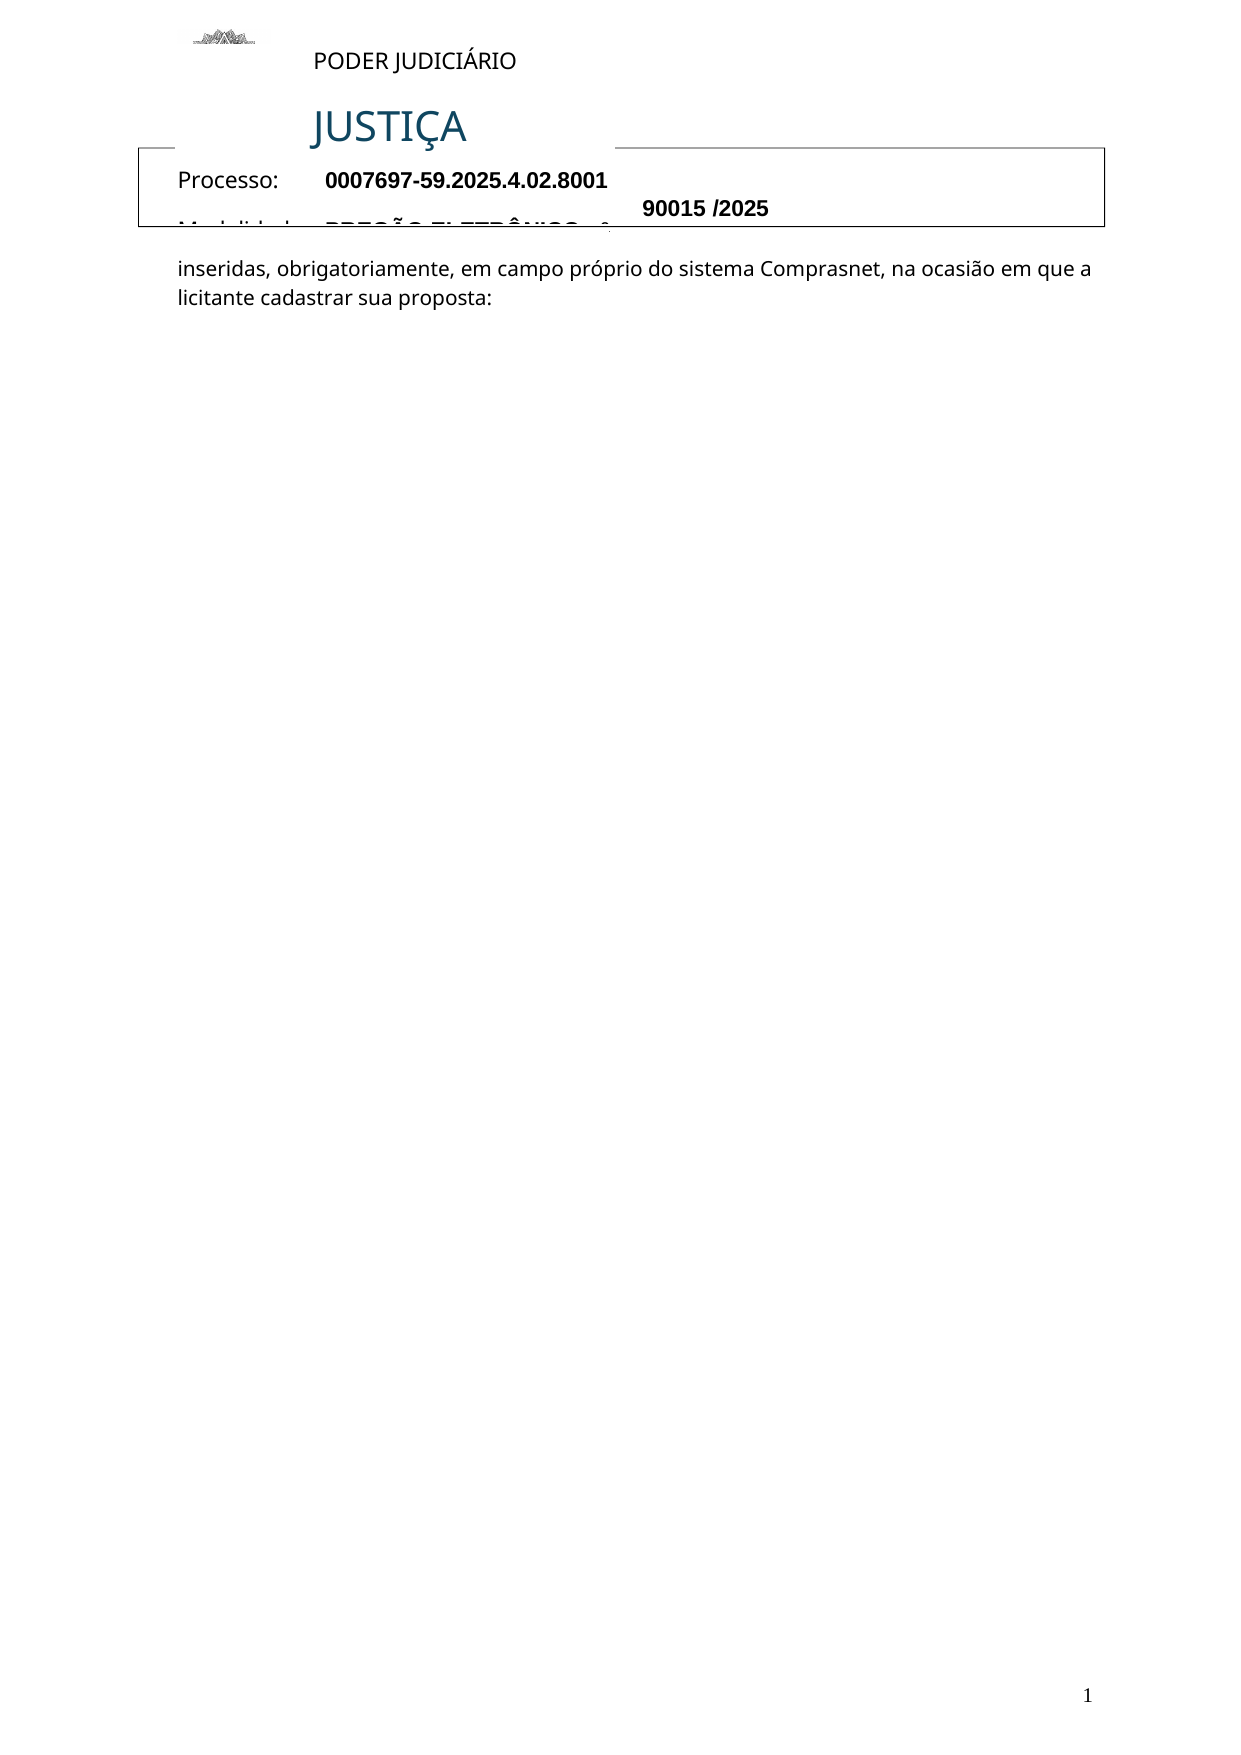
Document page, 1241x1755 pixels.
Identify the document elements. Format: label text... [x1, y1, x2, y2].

text inseridas, obrigatoriamente, em campo próprio do sistema Comprasnet, na ocasião em que a licitante cadastrar sua proposta: [177, 254, 1093, 311]
